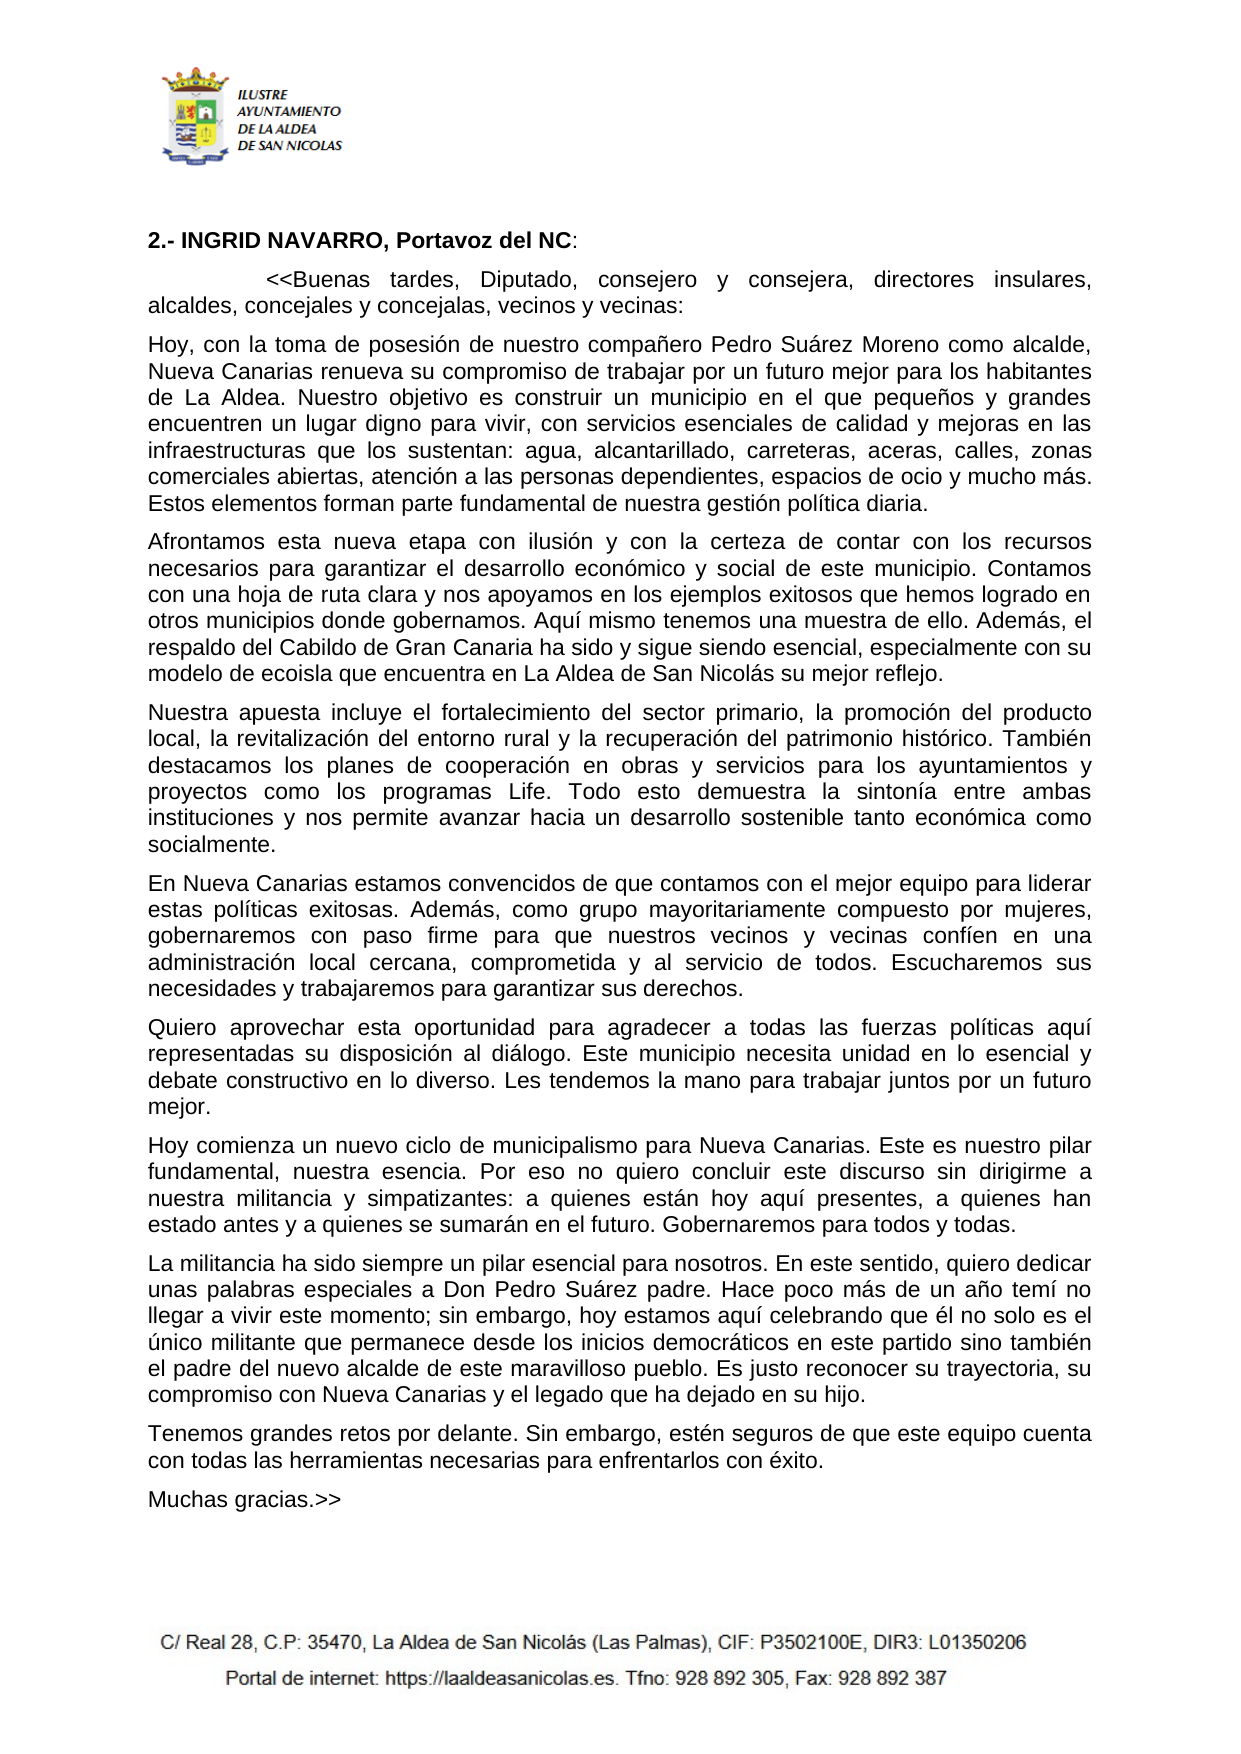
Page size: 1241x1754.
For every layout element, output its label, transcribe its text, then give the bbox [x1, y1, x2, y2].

text En Nueva Canarias estamos convencidos de que contamos con el mejor equipo para liderar estas políticas exitosas. Además, como grupo mayoritariamente compuesto por mujeres, gobernaremos con paso firme para que nuestros vecinos y vecinas confíen en una administración local cercana, comprometida y al servicio de todos. Escucharemos sus necesidades y trabajaremos para garantizar sus derechos. [148, 869, 1093, 1001]
text La militancia ha sido siempre un pilar esencial para nosotros. En este sentido, quiero dedicar unas palabras especiales a Don Pedro Suárez padre. Hace poco más de un año temí no llegar a vivir este momento; sin embargo, hoy estamos aquí celebrando que él no solo es el único militante que permanece desde los inicios democráticos en este partido sino también el padre del nuevo alcalde de este maravilloso pueblo. Es justo reconocer su trayectoria, su compromiso con Nueva Canarias y el legado que ha dejado en su hijo. [148, 1250, 1093, 1408]
text Hoy, con la toma de posesión de nuestro compañero Pedro Suárez Moreno como alcalde, Nueva Canarias renueva su compromiso de trabajar por un futuro mejor para los habitantes de La Aldea. Nuestro objetivo es construir un municipio en el que pequeños y grandes encuentren un lugar digno para vivir, con servicios esenciales de calidad y mejoras en las infraestructuras que los sustentan: agua, alcantarillado, carreteras, aceras, calles, zonas comerciales abiertas, atención a las personas dependientes, espacios de ocio y mucho más. Estos elementos forman parte fundamental de nuestra gestión política diaria. [148, 331, 1093, 516]
picture [148, 59, 358, 173]
text Afrontamos esta nueva etapa con ilusión y con la certeza de contar con los recursos necesarios para garantizar el desarrollo económico y social de este municipio. Contamos con una hoja de ruta clara y nos apoyamos en los ejemplos exitosos que hemos logrado en otros municipios donde gobernamos. Aquí mismo tenemos una muestra de ello. Además, el respaldo del Cabildo de Gran Canaria ha sido y sigue siendo esencial, especialmente con su modelo de ecoisla que encuentra en La Aldea de San Nicolás su mejor reflejo. [148, 528, 1093, 686]
text Nuestra apuesta incluye el fortalecimiento del sector primario, la promoción del producto local, la revitalización del entorno rural y la recuperación del patrimonio histórico. También destacamos los planes de cooperación en obras y servicios para los ayuntamientos y proyectos como los programas Life. Todo esto demuestra la sintonía entre ambas instituciones y nos permite avanzar hacia un desarrollo sostenible tanto económica como socialmente. [148, 699, 1093, 857]
picture [148, 1626, 1034, 1694]
text Quiero aprovechar esta oportunidad para agradecer a todas las fuerzas políticas aquí representadas su disposición al diálogo. Este municipio necesita unidad en lo esencial y debate constructivo en lo diverso. Les tendemos la mano para trabajar juntos por un futuro mejor. [148, 1014, 1093, 1119]
text Tenemos grandes retos por delante. Sin embargo, estén seguros de que este equipo cuenta con todas las herramientas necesarias para enfrentarlos con éxito. [148, 1420, 1093, 1473]
text 2.- INGRID NAVARRO, Portavoz del NC: [148, 227, 1093, 254]
text Muchas gracias.>> [148, 1486, 1093, 1512]
text Hoy comienza un nuevo ciclo de municipalismo para Nueva Canarias. Este es nuestro pilar fundamental, nuestra esencia. Por eso no quiero concluir este discurso sin dirigirme a nuestra militancia y simpatizantes: a quienes están hoy aquí presentes, a quienes han estado antes y a quienes se sumarán en el futuro. Gobernaremos para todos y todas. [148, 1132, 1093, 1237]
text <<Buenas tardes, Diputado, consejero y consejera, directores insulares, alcaldes, concejales y concejalas, vecinos y vecinas: [148, 266, 1093, 319]
